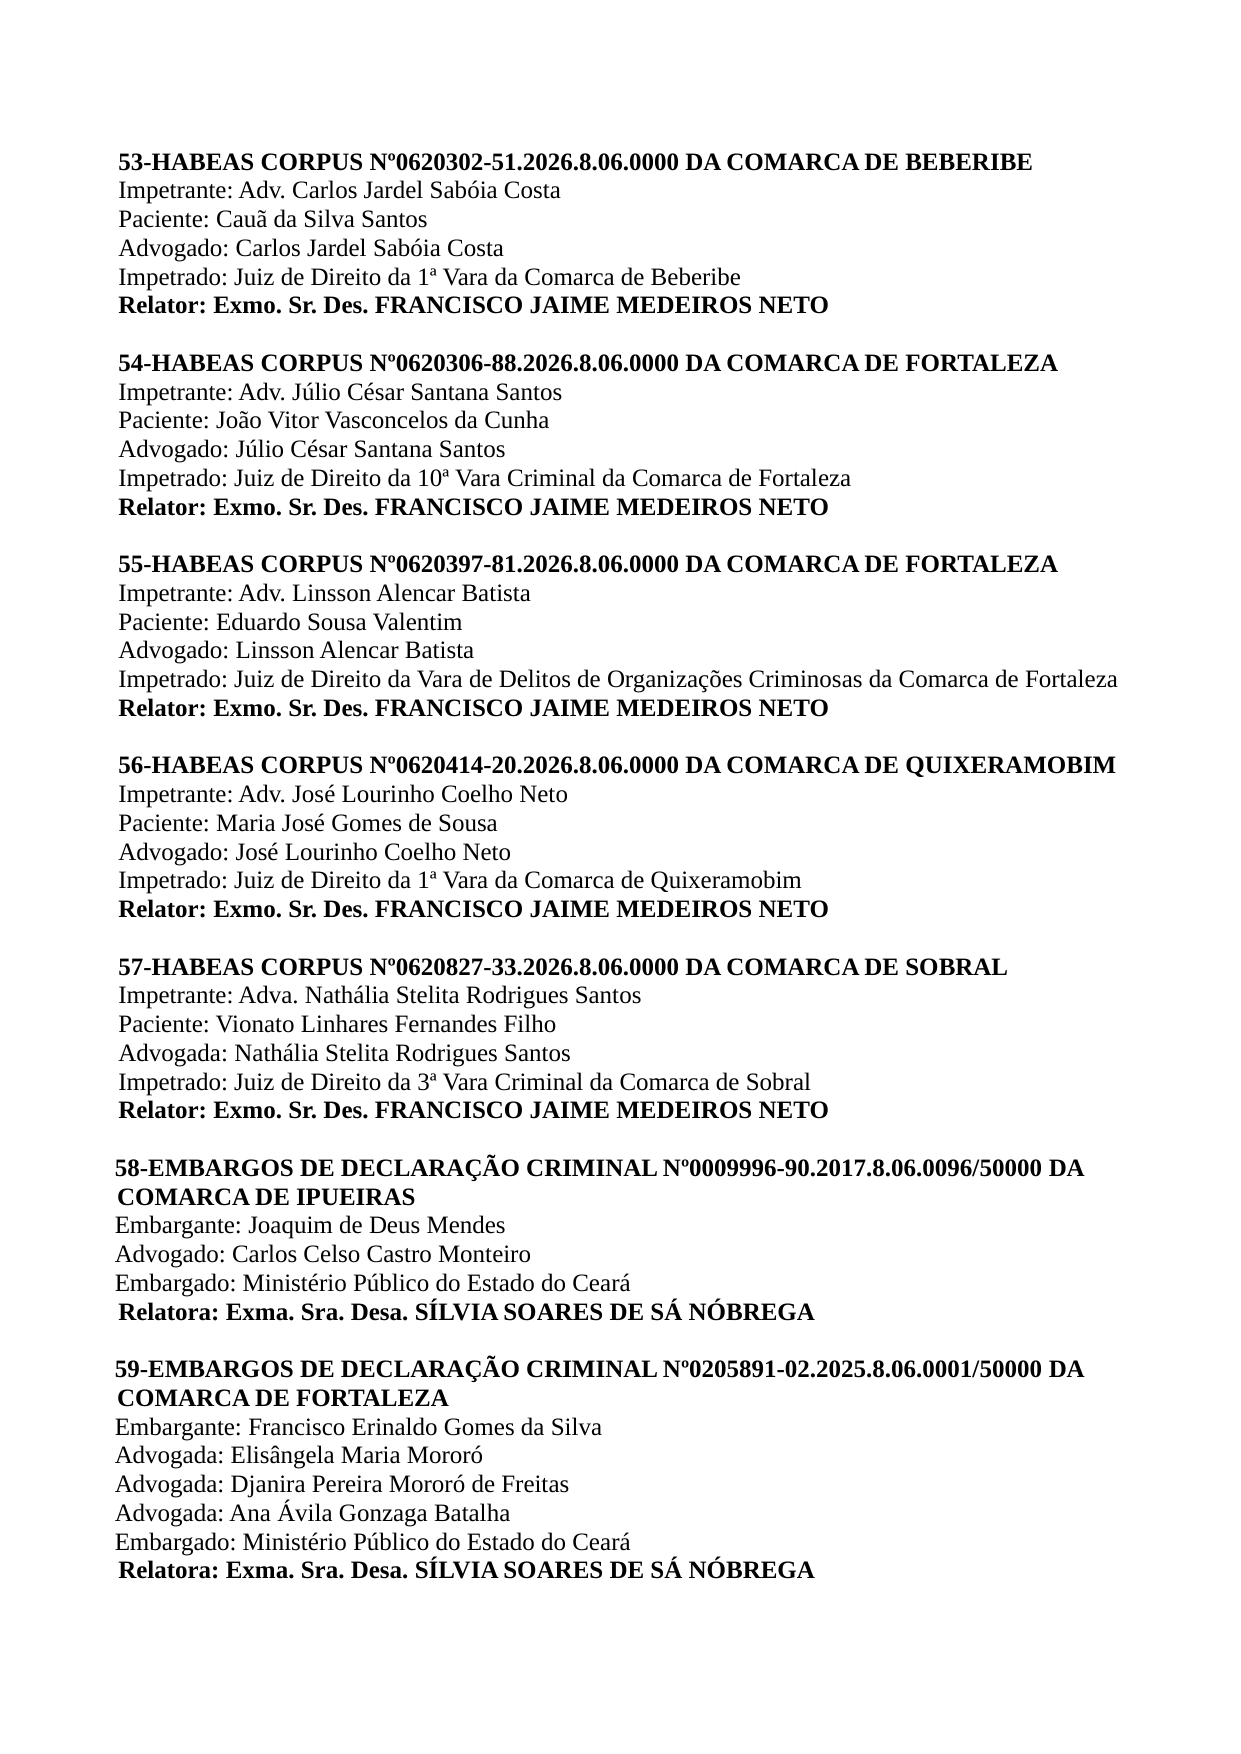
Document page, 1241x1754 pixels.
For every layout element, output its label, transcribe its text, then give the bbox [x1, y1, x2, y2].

text Relatora: Exma. Sra. Desa. SÍLVIA SOARES DE SÁ NÓBREGA [118, 1556, 1122, 1584]
text 55-HABEAS CORPUS Nº0620397-81.2026.8.06.0000 DA COMARCA DE FORTALEZA [118, 549, 1122, 578]
text Paciente: Eduardo Sousa Valentim [118, 607, 1122, 636]
text Impetrado: Juiz de Direito da 1ª Vara da Comarca de Quixeramobim [118, 866, 1122, 894]
text Advogado: Carlos Celso Castro Monteiro [114, 1239, 1122, 1268]
text Relator: Exmo. Sr. Des. FRANCISCO JAIME MEDEIROS NETO [118, 693, 1122, 722]
text 53-HABEAS CORPUS Nº0620302-51.2026.8.06.0000 DA COMARCA DE BEBERIBE [118, 147, 1122, 176]
text Advogada: Ana Ávila Gonzaga Batalha [114, 1498, 1122, 1527]
text 59-EMBARGOS DE DECLARAÇÃO CRIMINAL Nº0205891-02.2025.8.06.0001/50000 DA COMARCA DE FORTALEZA [114, 1354, 1122, 1412]
text Impetrante: Adv. Linsson Alencar Batista [118, 578, 1122, 607]
text Impetrante: Adv. Júlio César Santana Santos [118, 377, 1122, 406]
text Relator: Exmo. Sr. Des. FRANCISCO JAIME MEDEIROS NETO [118, 894, 1122, 923]
text Relator: Exmo. Sr. Des. FRANCISCO JAIME MEDEIROS NETO [118, 492, 1122, 521]
text Impetrado: Juiz de Direito da 10ª Vara Criminal da Comarca de Fortaleza [118, 463, 1122, 492]
text Impetrante: Adv. Carlos Jardel Sabóia Costa [118, 176, 1122, 204]
text 56-HABEAS CORPUS Nº0620414-20.2026.8.06.0000 DA COMARCA DE QUIXERAMOBIM [118, 751, 1122, 779]
text 57-HABEAS CORPUS Nº0620827-33.2026.8.06.0000 DA COMARCA DE SOBRAL [118, 952, 1122, 981]
text Embargante: Francisco Erinaldo Gomes da Silva [114, 1412, 1122, 1441]
text Advogado: Júlio César Santana Santos [118, 434, 1122, 463]
text Paciente: João Vitor Vasconcelos da Cunha [118, 406, 1122, 434]
text Relator: Exmo. Sr. Des. FRANCISCO JAIME MEDEIROS NETO [118, 291, 1122, 319]
text Paciente: Vionato Linhares Fernandes Filho [118, 1009, 1122, 1038]
text Advogada: Elisângela Maria Mororó [114, 1441, 1122, 1469]
text Impetrante: Adva. Nathália Stelita Rodrigues Santos [118, 981, 1122, 1009]
text Embargado: Ministério Público do Estado do Ceará [114, 1268, 1122, 1297]
text Relator: Exmo. Sr. Des. FRANCISCO JAIME MEDEIROS NETO [118, 1096, 1122, 1124]
text Paciente: Maria José Gomes de Sousa [118, 808, 1122, 837]
text 58-EMBARGOS DE DECLARAÇÃO CRIMINAL Nº0009996-90.2017.8.06.0096/50000 DA COMARCA DE IPUEIRAS [114, 1153, 1122, 1211]
text 54-HABEAS CORPUS Nº0620306-88.2026.8.06.0000 DA COMARCA DE FORTALEZA [118, 348, 1122, 377]
text Impetrante: Adv. José Lourinho Coelho Neto [118, 779, 1122, 808]
text Advogada: Djanira Pereira Mororó de Freitas [114, 1469, 1122, 1498]
text Paciente: Cauã da Silva Santos [118, 204, 1122, 233]
text Impetrado: Juiz de Direito da 3ª Vara Criminal da Comarca de Sobral [118, 1067, 1122, 1096]
text Advogado: Carlos Jardel Sabóia Costa [118, 233, 1122, 262]
text Embargante: Joaquim de Deus Mendes [114, 1211, 1122, 1239]
text Relatora: Exma. Sra. Desa. SÍLVIA SOARES DE SÁ NÓBREGA [118, 1297, 1122, 1326]
text Impetrado: Juiz de Direito da Vara de Delitos de Organizações Criminosas da Comarca de Fortaleza [118, 664, 1122, 693]
text Embargado: Ministério Público do Estado do Ceará [114, 1527, 1122, 1556]
text Advogado: José Lourinho Coelho Neto [118, 837, 1122, 866]
text Advogado: Linsson Alencar Batista [118, 636, 1122, 664]
text Advogada: Nathália Stelita Rodrigues Santos [118, 1038, 1122, 1067]
text Impetrado: Juiz de Direito da 1ª Vara da Comarca de Beberibe [118, 262, 1122, 291]
